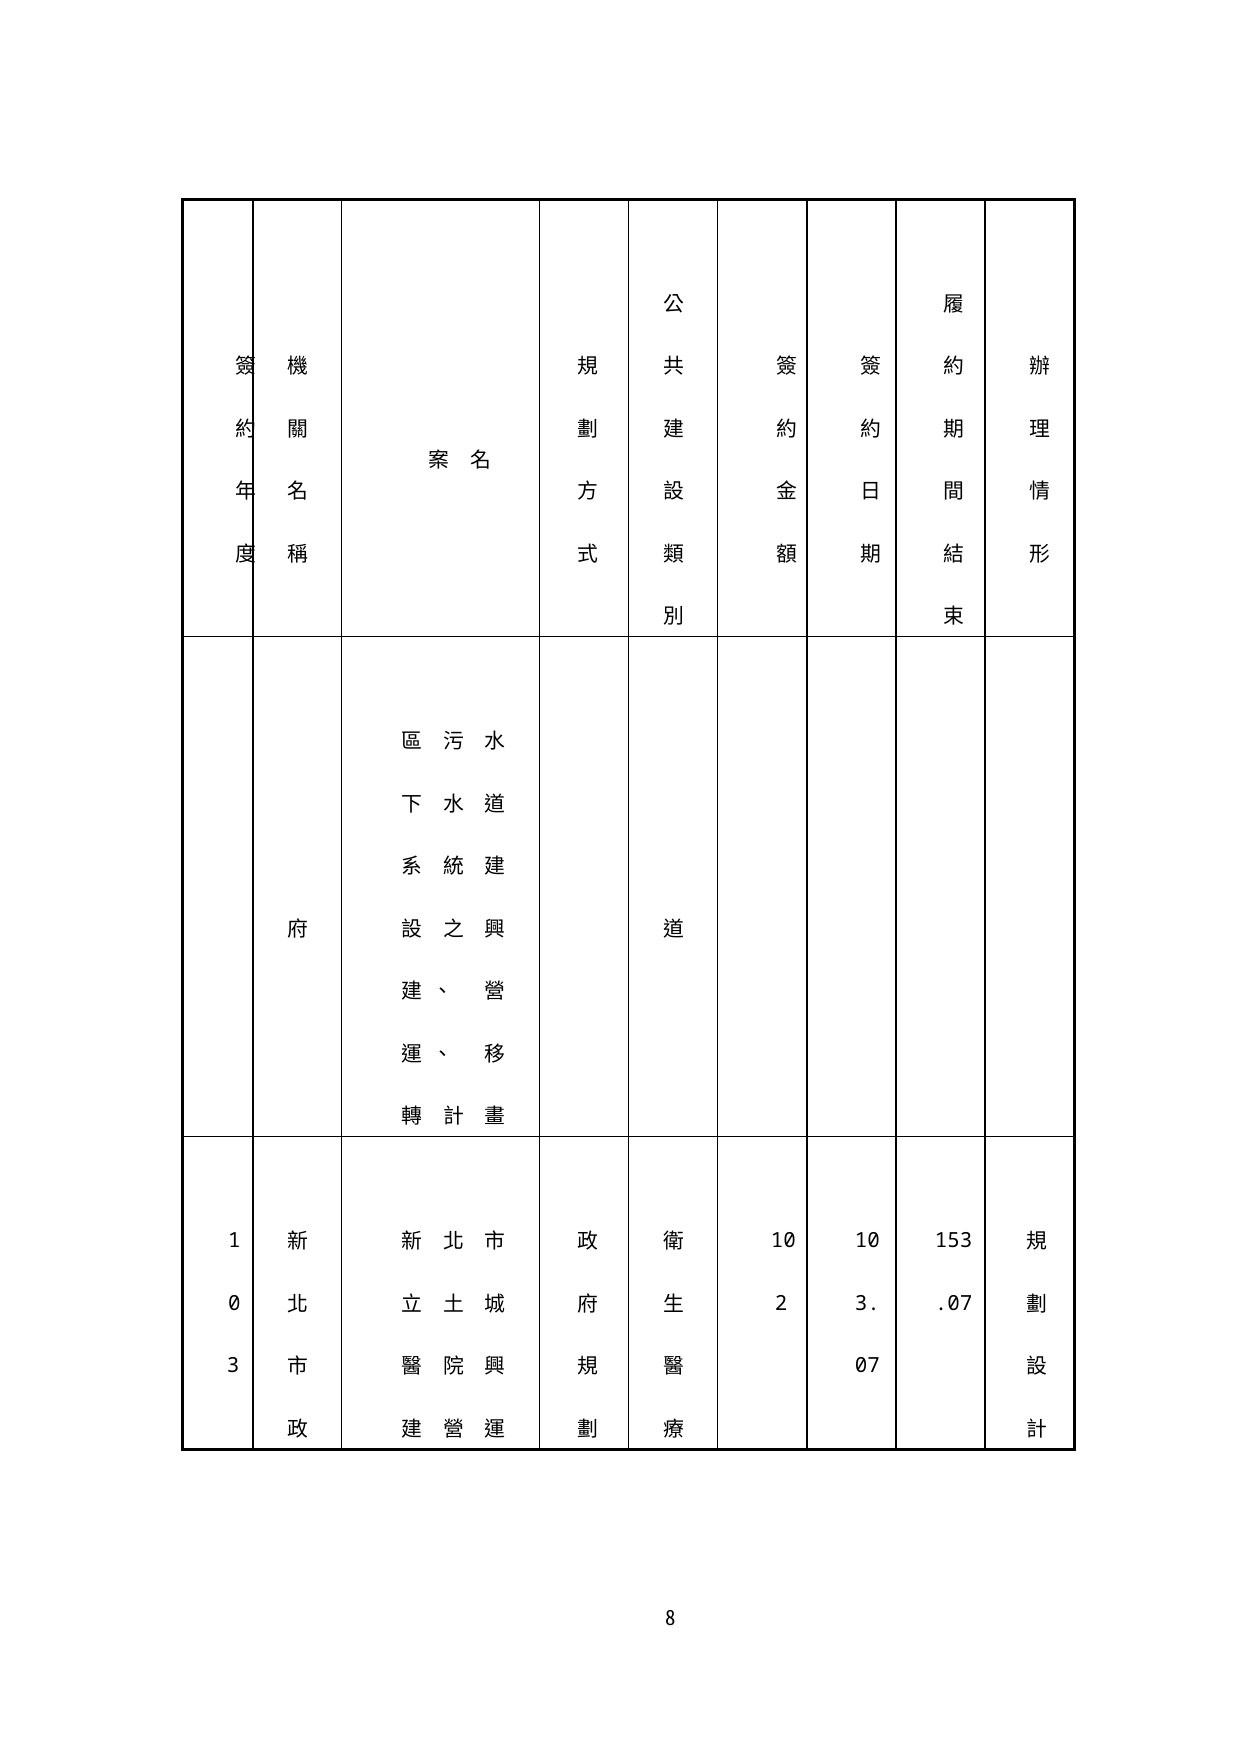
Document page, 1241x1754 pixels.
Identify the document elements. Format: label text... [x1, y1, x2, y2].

table_cell [986, 637, 1073, 1136]
table_cell 新北市政 [254, 1137, 341, 1448]
table_header 簽約 金額 [718, 201, 806, 636]
table_cell 103 [184, 1137, 252, 1448]
table_cell [808, 637, 895, 1136]
table_cell [897, 637, 984, 1136]
table_header 辦理 情形 [986, 201, 1073, 636]
table_cell 府 [254, 637, 341, 1136]
table_cell [184, 637, 252, 1136]
table_cell [718, 637, 806, 1136]
table_cell 區污水下水道系統建設之興建、營運、移轉計畫 [342, 637, 539, 1136]
table_header 案名 [342, 201, 539, 636]
table_header 簽約 日期 [808, 201, 895, 636]
table_cell 153.07 [897, 1137, 984, 1448]
table_cell 規劃設計 [986, 1137, 1073, 1448]
table_cell 新北市立土城醫院興建營運 [342, 1137, 539, 1448]
table_header 履約期間結束 [897, 201, 984, 636]
table_header 規劃 方式 [540, 201, 628, 636]
table_header 簽約年度 [184, 201, 252, 636]
table_cell 102 [718, 1137, 806, 1448]
table_cell 政府 規劃 [540, 1137, 628, 1448]
table_header 機關 名稱 [254, 201, 341, 636]
table_cell 衛生醫療 [629, 1137, 717, 1448]
table_cell 道 [629, 637, 717, 1136]
table_cell 103.07 [808, 1137, 895, 1448]
table_cell [540, 637, 628, 1136]
table_header 公共建設類別 [629, 201, 717, 636]
